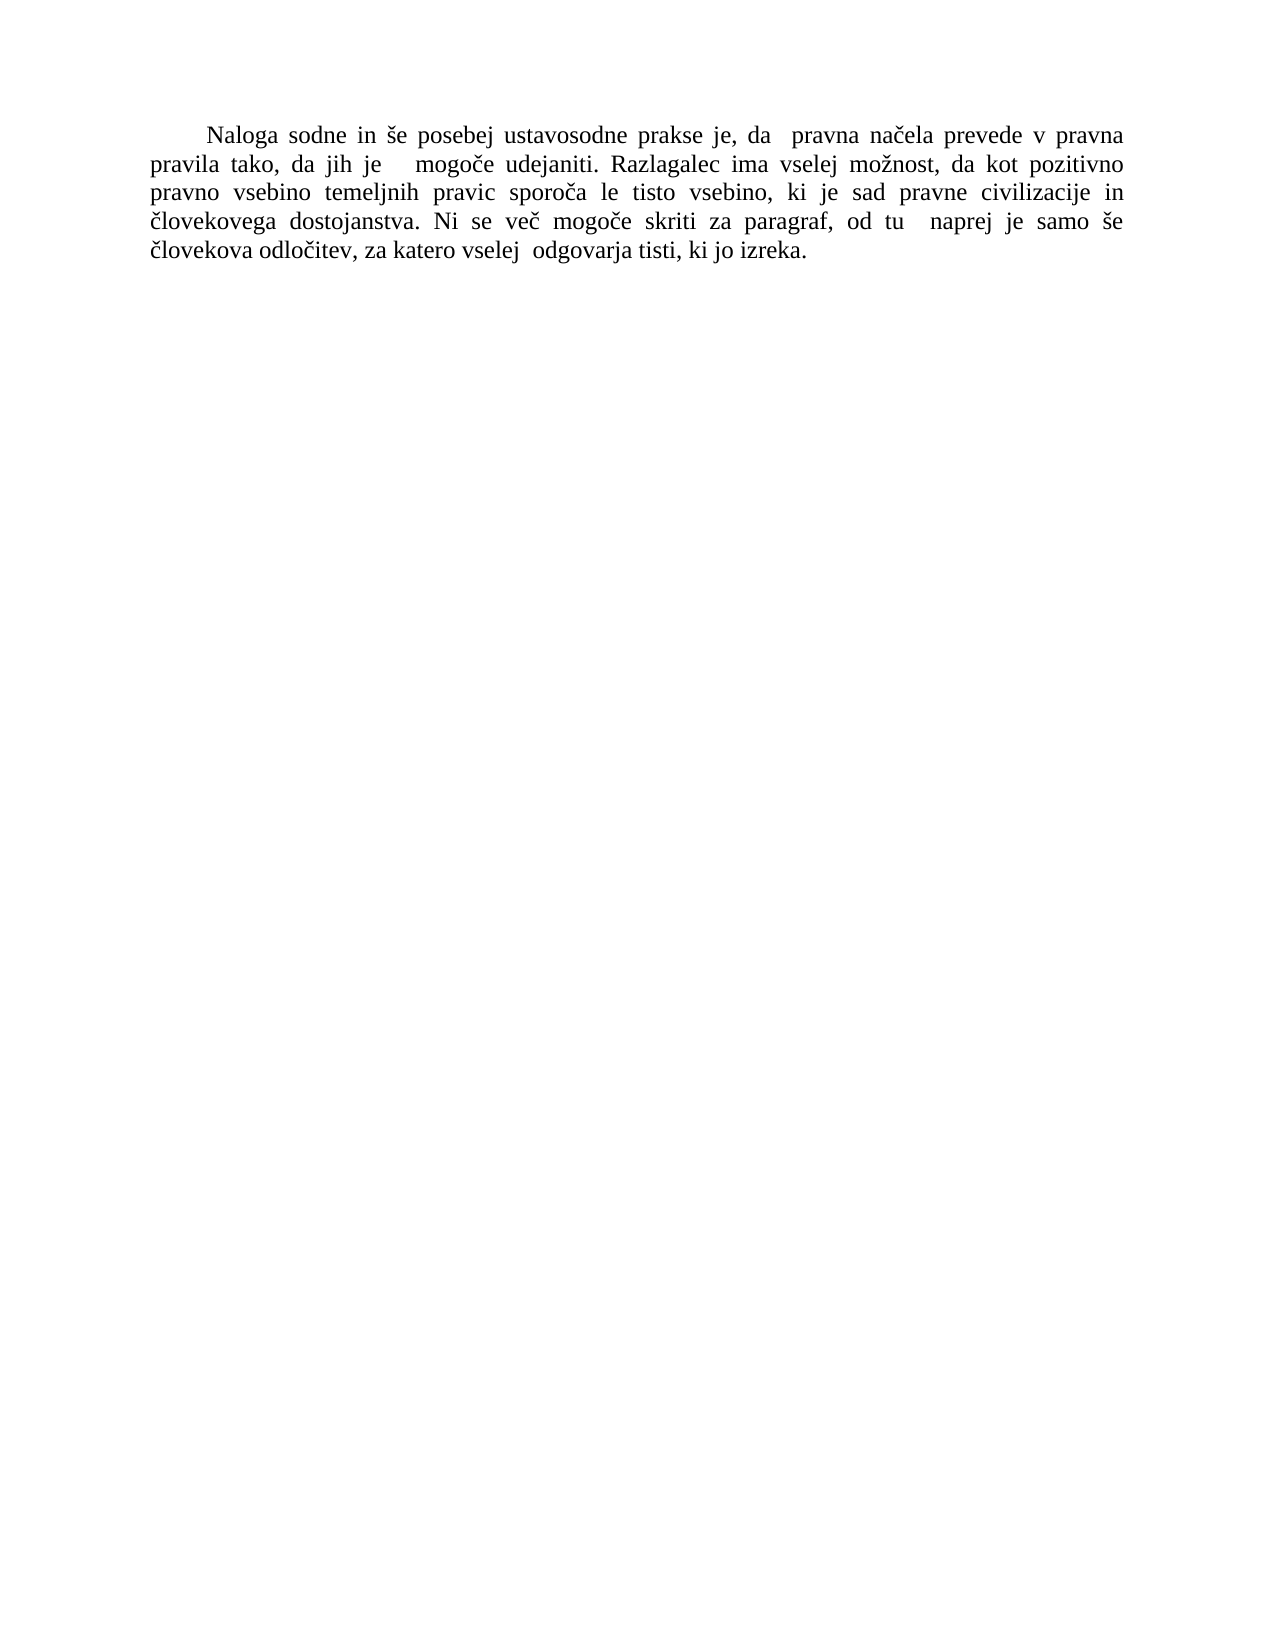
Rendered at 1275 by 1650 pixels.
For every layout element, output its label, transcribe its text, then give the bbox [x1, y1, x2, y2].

text Naloga sodne in še posebej ustavosodne prakse je, da pravna načela prevede v pravna pravila tako, da jih je mogoče udejaniti. Razlagalec ima vselej možnost, da kot pozitivno pravno vsebino temeljnih pravic sporoča le tisto vsebino, ki je sad pravne civilizacije in človekovega dostojanstva. Ni se več mogoče skriti za paragraf, od tu naprej je samo še človekova odločitev, za katero vselej odgovarja tisti, ki jo izreka. [150, 120, 1125, 264]
